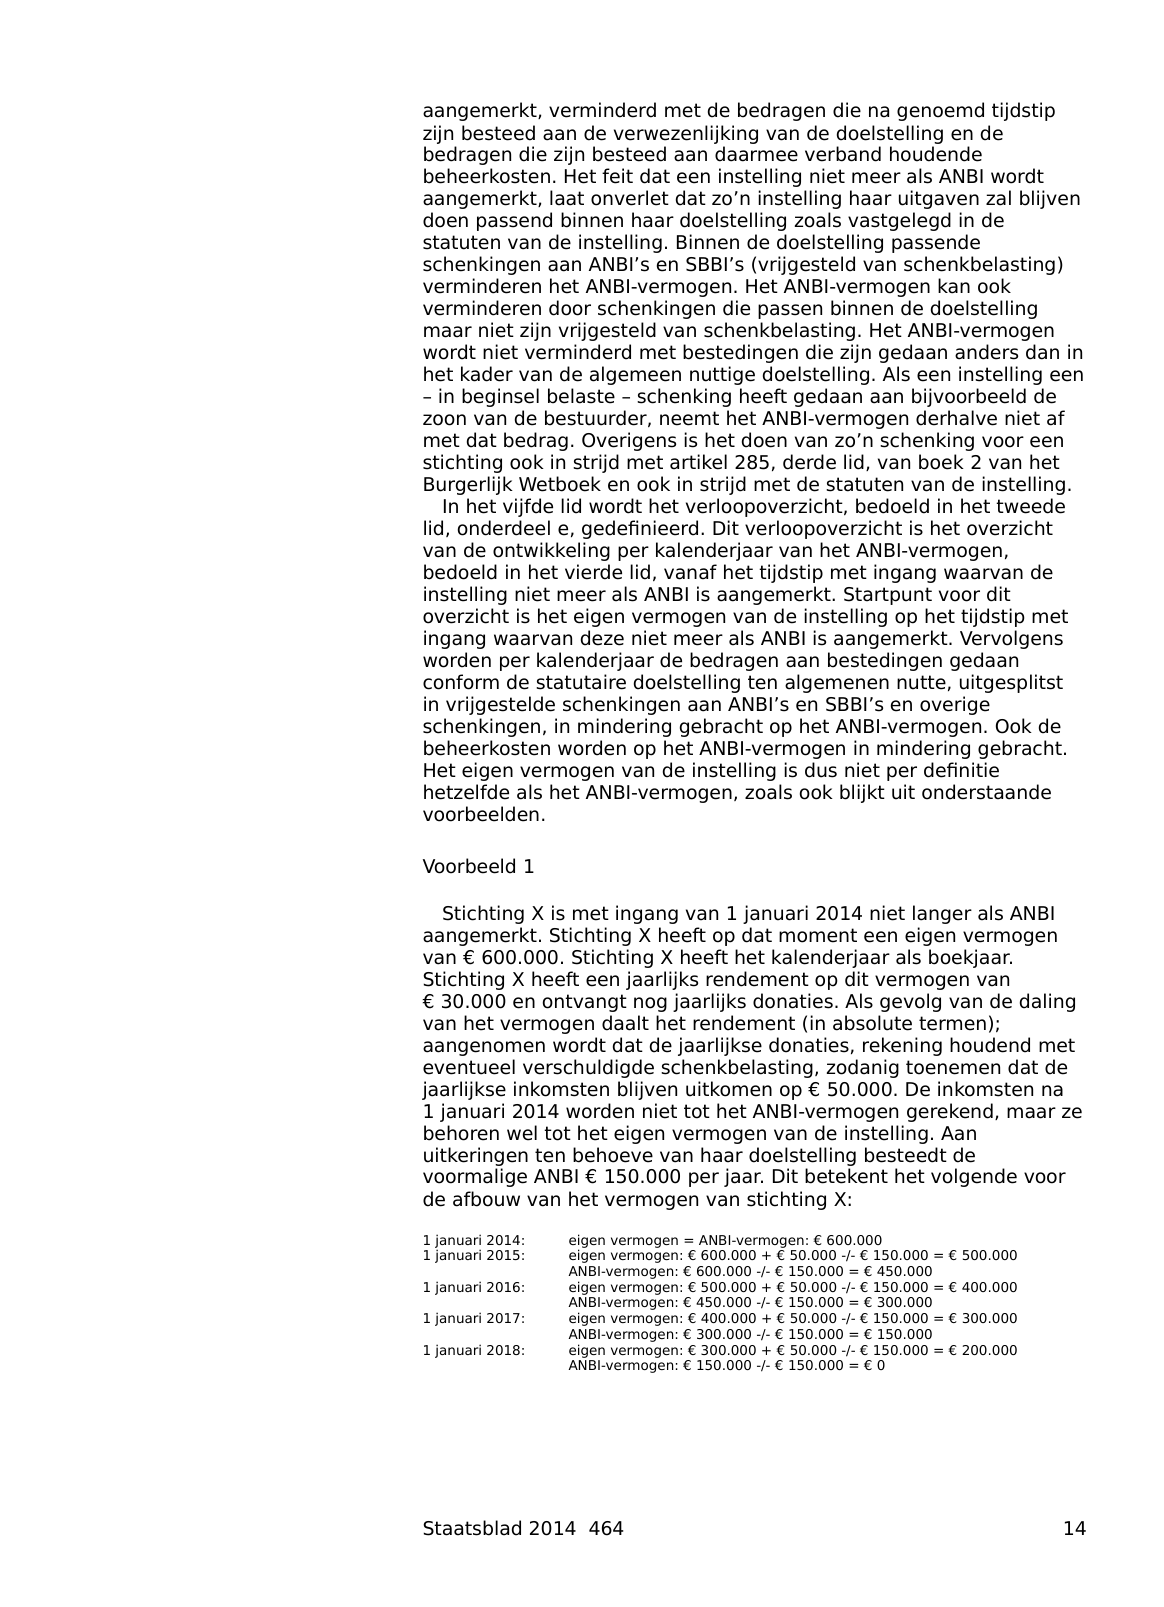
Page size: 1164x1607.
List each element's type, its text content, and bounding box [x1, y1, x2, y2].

table_cell ANBI-vermogen: € 150.000 -/- € 150.000 = € 0 [563, 1358, 1087, 1374]
subtitle Voorbeeld 1 [422, 856, 1087, 878]
text In het vijfde lid wordt het verloopoverzicht, bedoeld in het tweede lid, onderdeel e, gedefinieerd. Dit verloopoverzicht is het overzicht van de ontwikkeling per kalenderjaar van het ANBI-vermogen, bedoeld in het vierde lid, vanaf het tijdstip met ingang waarvan de instelling niet meer als ANBI is aangemerkt. Startpunt voor dit overzicht is het eigen vermogen van de instelling op het tijdstip met ingang waarvan deze niet meer als ANBI is aangemerkt. Vervolgens worden per kalenderjaar de bedragen aan bestedingen gedaan conform de statutaire doelstelling ten algemenen nutte, uitgesplitst in vrijgestelde schenkingen aan ANBI’s en SBBI’s en overige schenkingen, in mindering gebracht op het ANBI-vermogen. Ook de beheerkosten worden op het ANBI-vermogen in mindering gebracht. Het eigen vermogen van de instelling is dus niet per definitie hetzelfde als het ANBI-vermogen, zoals ook blijkt uit onderstaande voorbeelden. [422, 496, 1087, 826]
table_cell ANBI-vermogen: € 450.000 -/- € 150.000 = € 300.000 [563, 1295, 1087, 1311]
table_cell eigen vermogen: € 300.000 + € 50.000 -/- € 150.000 = € 200.000 [563, 1343, 1087, 1358]
table_cell 1 januari 2015: [422, 1248, 562, 1264]
table_header 1 januari 2014: [422, 1232, 562, 1248]
text aangemerkt, verminderd met de bedragen die na genoemd tijdstip zijn besteed aan de verwezenlijking van de doelstelling en de bedragen die zijn besteed aan daarmee verband houdende beheerkosten. Het feit dat een instelling niet meer als ANBI wordt aangemerkt, laat onverlet dat zo’n instelling haar uitgaven zal blijven doen passend binnen haar doelstelling zoals vastgelegd in de statuten van de instelling. Binnen de doelstelling passende schenkingen aan ANBI’s en SBBI’s (vrijgesteld van schenkbelasting) verminderen het ANBI-vermogen. Het ANBI-vermogen kan ook verminderen door schenkingen die passen binnen de doelstelling maar niet zijn vrijgesteld van schenkbelasting. Het ANBI-vermogen wordt niet verminderd met bestedingen die zijn gedaan anders dan in het kader van de algemeen nuttige doelstelling. Als een instelling een – in beginsel belaste – schenking heeft gedaan aan bijvoorbeeld de zoon van de bestuurder, neemt het ANBI-vermogen derhalve niet af met dat bedrag. Overigens is het doen van zo’n schenking voor een stichting ook in strijd met artikel 285, derde lid, van boek 2 van het Burgerlijk Wetboek en ook in strijd met de statuten van de instelling. [422, 100, 1087, 496]
table_cell [422, 1327, 562, 1342]
table_cell [422, 1358, 562, 1374]
table_cell [422, 1295, 562, 1311]
table_cell eigen vermogen: € 600.000 + € 50.000 -/- € 150.000 = € 500.000 [563, 1248, 1087, 1264]
table_cell eigen vermogen: € 500.000 + € 50.000 -/- € 150.000 = € 400.000 [563, 1280, 1087, 1295]
table_cell ANBI-vermogen: € 300.000 -/- € 150.000 = € 150.000 [563, 1327, 1087, 1342]
table_header eigen vermogen = ANBI-vermogen: € 600.000 [563, 1232, 1087, 1248]
table_cell [422, 1264, 562, 1279]
table_cell eigen vermogen: € 400.000 + € 50.000 -/- € 150.000 = € 300.000 [563, 1311, 1087, 1327]
table_cell 1 januari 2018: [422, 1343, 562, 1358]
table_cell 1 januari 2017: [422, 1311, 562, 1327]
table_cell 1 januari 2016: [422, 1280, 562, 1295]
table_cell ANBI-vermogen: € 600.000 -/- € 150.000 = € 450.000 [563, 1264, 1087, 1279]
text Stichting X is met ingang van 1 januari 2014 niet langer als ANBI aangemerkt. Stichting X heeft op dat moment een eigen vermogen van € 600.000. Stichting X heeft het kalenderjaar als boekjaar. Stichting X heeft een jaarlijks rendement op dit vermogen van € 30.000 en ontvangt nog jaarlijks donaties. Als gevolg van de daling van het vermogen daalt het rendement (in absolute termen); aangenomen wordt dat de jaarlijkse donaties, rekening houdend met eventueel verschuldigde schenkbelasting, zodanig toenemen dat de jaarlijkse inkomsten blijven uitkomen op € 50.000. De inkomsten na 1 januari 2014 worden niet tot het ANBI-vermogen gerekend, maar ze behoren wel tot het eigen vermogen van de instelling. Aan uitkeringen ten behoeve van haar doelstelling besteedt de voormalige ANBI € 150.000 per jaar. Dit betekent het volgende voor de afbouw van het vermogen van stichting X: [422, 903, 1087, 1210]
